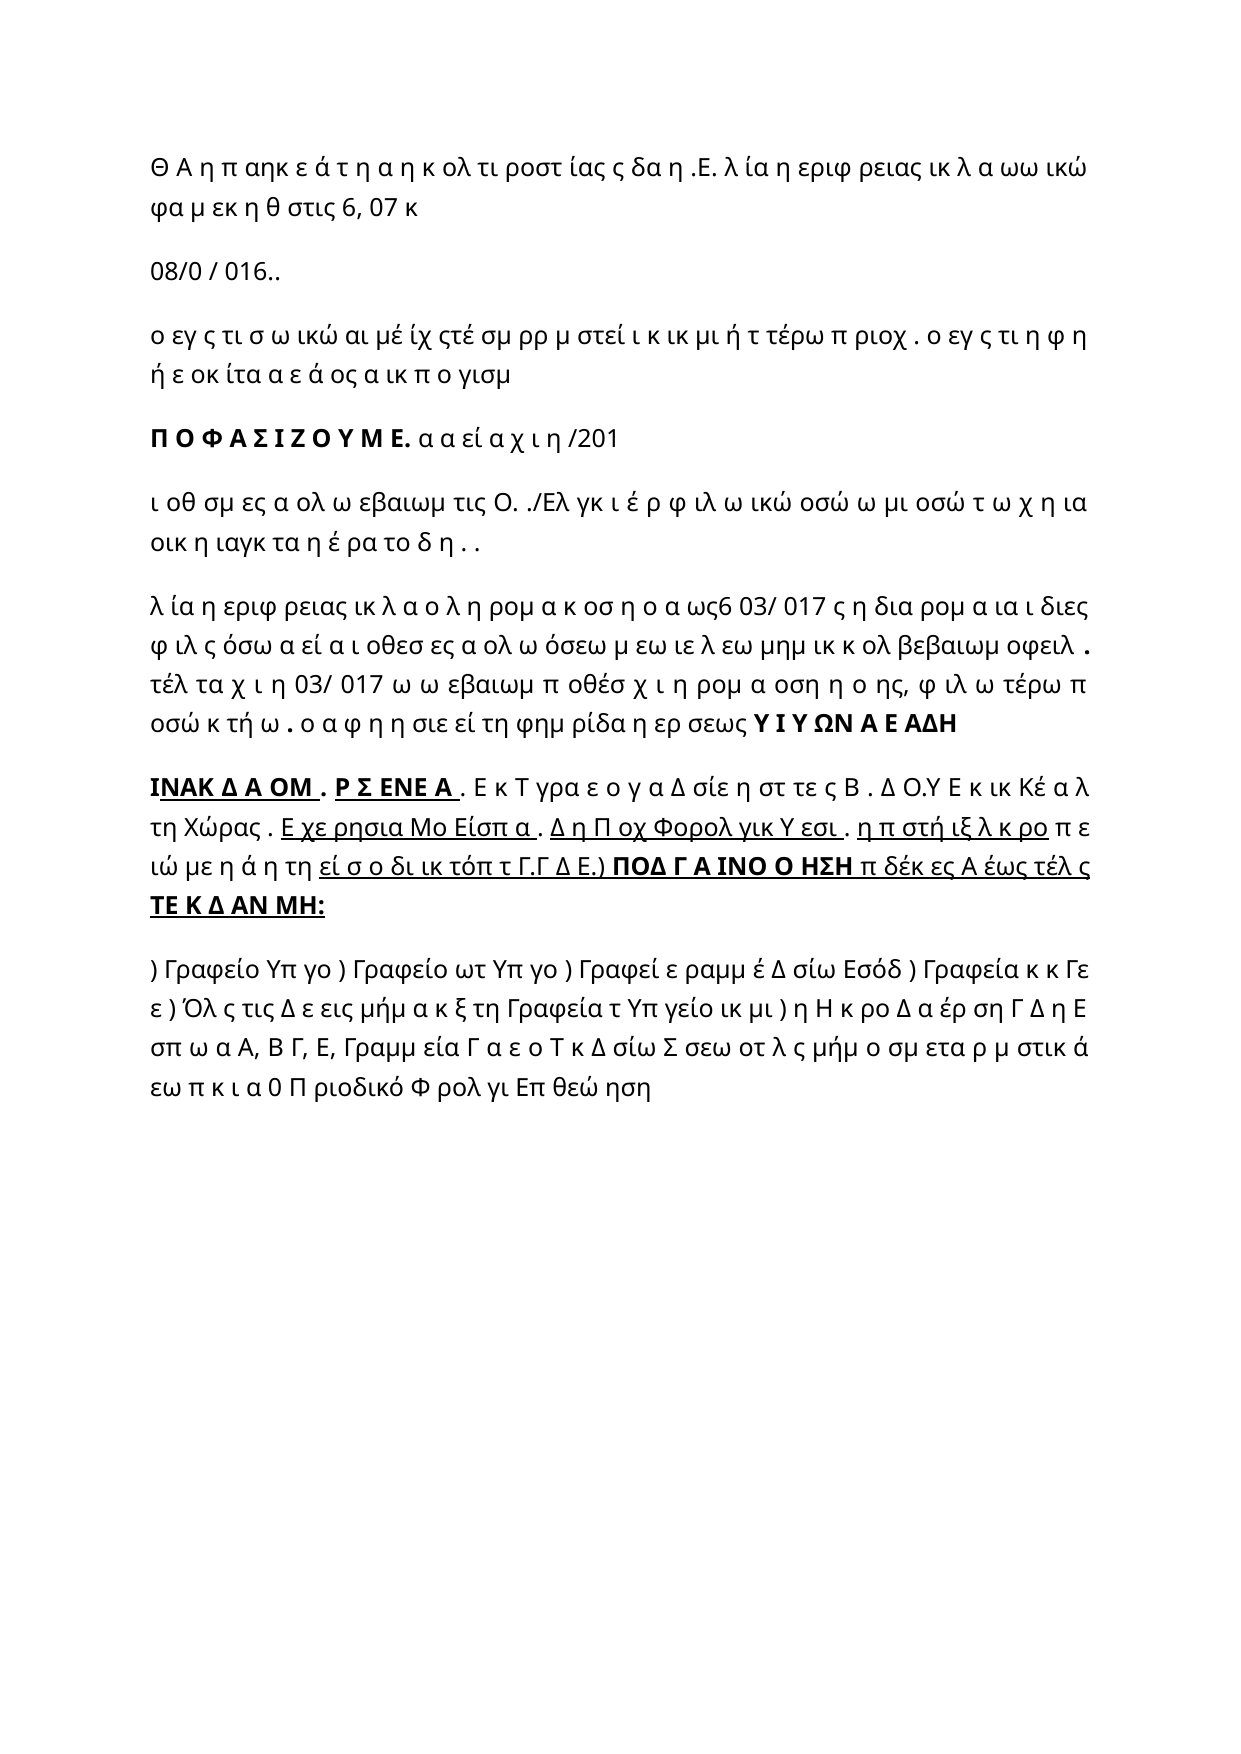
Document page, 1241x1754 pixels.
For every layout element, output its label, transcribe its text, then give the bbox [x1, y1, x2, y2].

text Π Ο Φ Α Σ Ι Ζ Ο Υ Μ Ε. α α εί α χ ι η /201 [150, 421, 1090, 455]
text ) Γραφείο Υπ γο ) Γραφείο ωτ Υπ γο ) Γραφεί ε ραμμ έ Δ σίω Εσόδ ) Γραφεία κ κ Γε ε ) Όλ ς τις Δ ε εις μήμ α κ ξ τη Γραφεία τ Υπ γείο ικ μι ) η Η κ ρο Δ α έρ ση Γ Δ η Ε σπ ω α Α, Β Γ, Ε, Γραμμ εία Γ α ε ο Τ κ Δ σίω Σ σεω οτ λ ς μήμ ο σμ ετα ρ μ στικ ά εω π κ ι α 0 Π ριοδικό Φ ρολ γι Επ θεώ ηση [150, 952, 1090, 1103]
text ΙΝΑΚ Δ Α ΟΜ . Ρ Σ ΕΝΕ Α . Ε κ Τ γρα ε ο γ α Δ σίε η στ τε ς Β . Δ Ο.Υ Ε κ ικ Κέ α λ τη Χώρας . Ε χε ρησια Μο Είσπ α . Δ η Π οχ Φορολ γικ Υ εσι . η π στή ιξ λ κ ρο π ε ιώ με η ά η τη εί σ ο δι ικ τόπ τ Γ.Γ Δ Ε.) ΠΟΔ Γ Α ΙΝΟ Ο ΗΣΗ π δέκ ες Α έως τέλ ς ΤΕ Κ Δ ΑΝ ΜΗ: [150, 770, 1090, 922]
text ι οθ σμ ες α ολ ω εβαιωμ τις Ο. ./Ελ γκ ι έ ρ φ ιλ ω ικώ οσώ ω μι οσώ τ ω χ η ια οικ η ιαγκ τα η έ ρα το δ η . . [150, 485, 1090, 558]
text Θ Α η π αηκ ε ά τ η α η κ ολ τι ροστ ίας ς δα η .Ε. λ ία η εριφ ρειας ικ λ α ωω ικώ φα μ εκ η θ στις 6, 07 κ [150, 150, 1090, 223]
text 08/0 / 016.. [150, 253, 1090, 287]
text λ ία η εριφ ρειας ικ λ α ο λ η ρομ α κ οσ η ο α ως6 03/ 017 ς η δια ρομ α ια ι διες φ ιλ ς όσω α εί α ι οθεσ ες α ολ ω όσεω μ εω ιε λ εω μημ ικ κ ολ βεβαιωμ οφειλ . τέλ τα χ ι η 03/ 017 ω ω εβαιωμ π οθέσ χ ι η ρομ α οση η ο ης, φ ιλ ω τέρω π οσώ κ τή ω . ο α φ η η σιε εί τη φημ ρίδα η ερ σεως Υ Ι Υ ΩΝ Α Ε ΑΔΗ [150, 588, 1090, 740]
text ο εγ ς τι σ ω ικώ αι μέ ίχ ςτέ σμ ρρ μ στεί ι κ ικ μι ή τ τέρω π ριοχ . ο εγ ς τι η φ η ή ε οκ ίτα α ε ά ος α ικ π ο γισμ [150, 317, 1090, 391]
